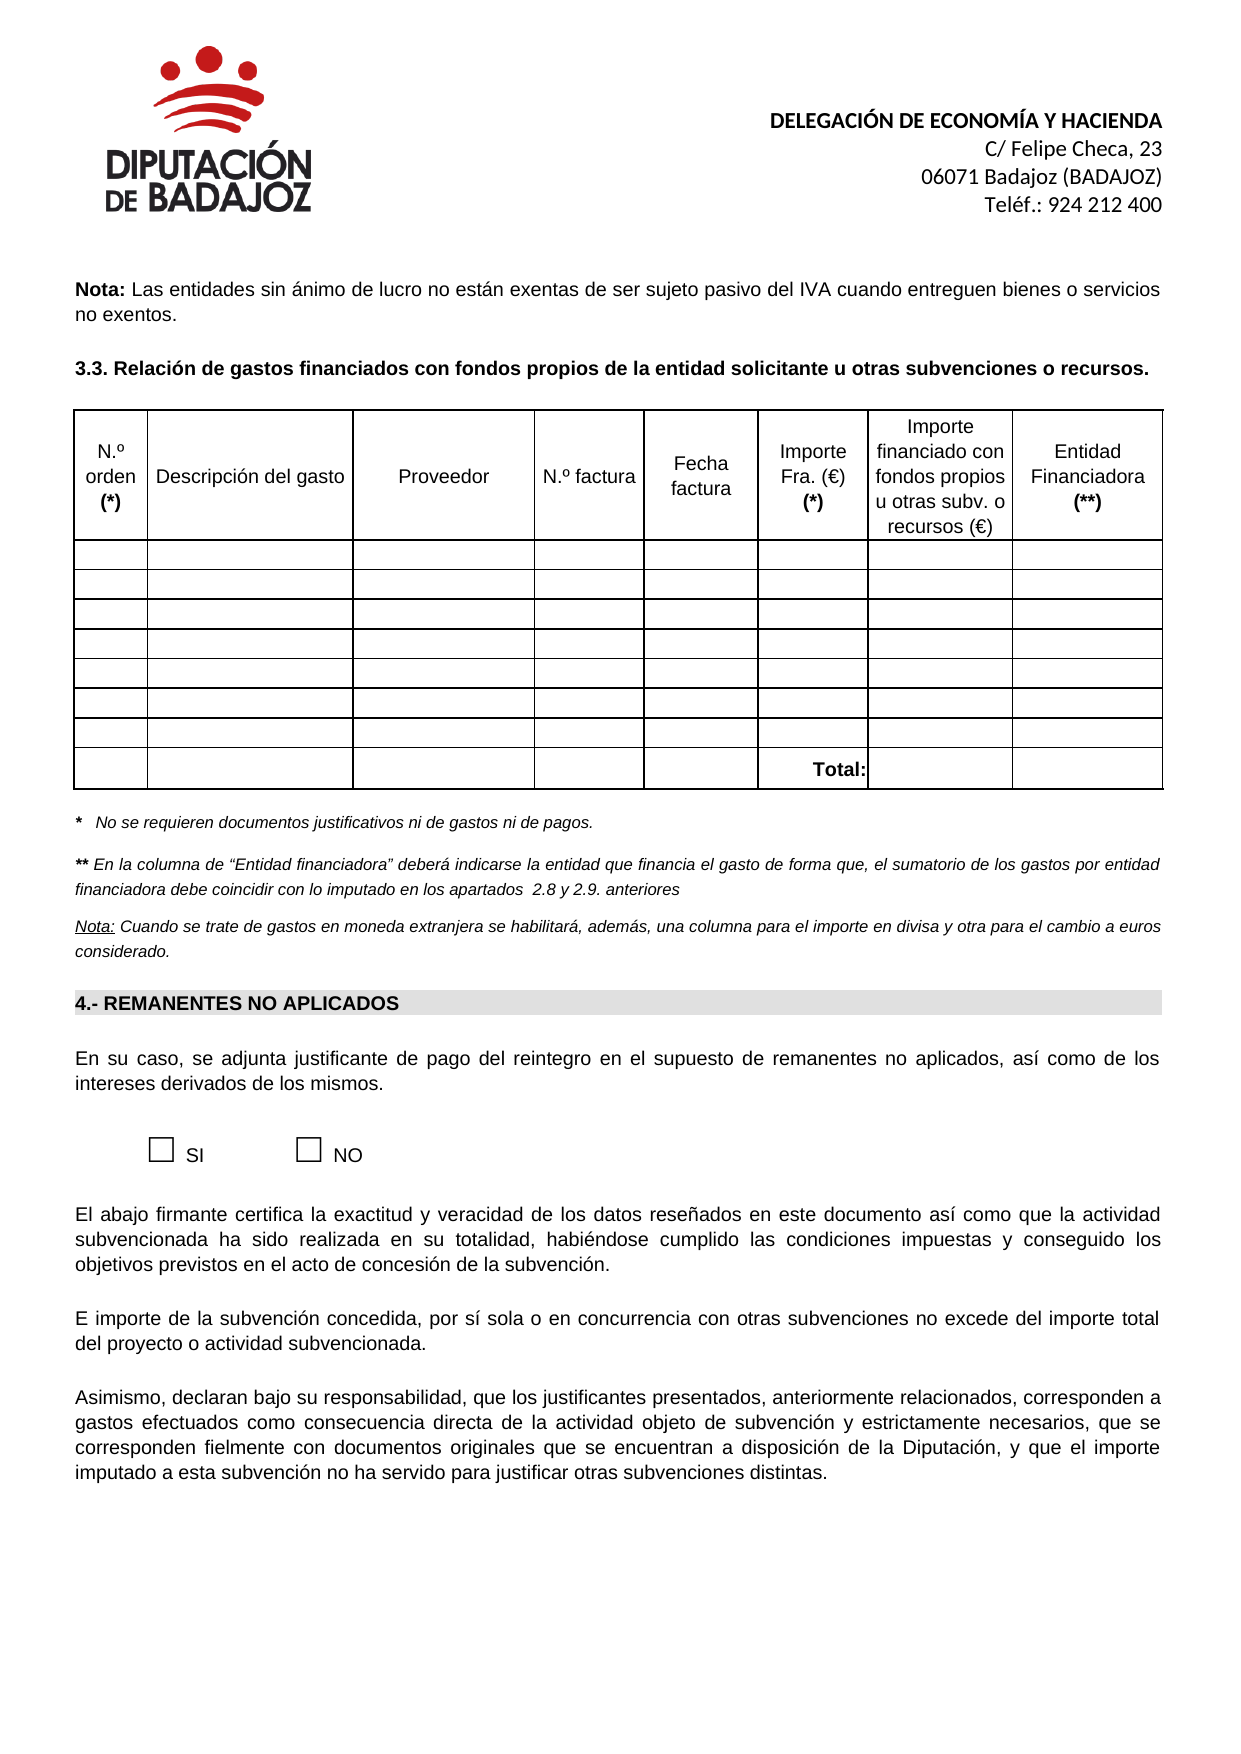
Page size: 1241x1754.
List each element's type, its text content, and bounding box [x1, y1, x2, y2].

text * No se requieren documentos justificativos ni de gastos ni de pagos. [75, 807, 1162, 832]
table_cell [148, 570, 352, 598]
text E importe de la subvención concedida, por sí sola o en concurrencia con otras subvenciones no excede del importe total del proyecto o actividad subvencionada. [75, 1304, 1162, 1354]
text Nota: Las entidades sin ánimo de lucro no están exentas de ser sujeto pasivo del IVA cuando entreguen bienes o servicios no exentos. [75, 276, 1162, 326]
table_cell [1013, 719, 1162, 747]
table_cell [645, 748, 757, 788]
table_cell [75, 630, 147, 658]
table_cell [535, 600, 643, 628]
text Nota: Cuando se trate de gastos en moneda extranjera se habilitará, además, una columna para el importe en divisa y otra para el cambio a euros considerado. [75, 911, 1162, 961]
table_cell [869, 659, 1012, 687]
table_cell [148, 600, 352, 628]
table_cell Total: [759, 748, 867, 788]
table_cell [759, 570, 867, 598]
table_cell [354, 719, 534, 747]
text ** En la columna de “Entidad financiadora” deberá indicarse la entidad que financia el gasto de forma que, el sumatorio de los gastos por entidad financiadora debe coincidir con lo imputado en los apartados 2.8 y 2.9. anteriores [75, 849, 1162, 899]
table_cell [1013, 748, 1162, 788]
table_cell [1013, 659, 1162, 687]
table_header Proveedor [354, 411, 534, 539]
table_cell [759, 719, 867, 747]
table_cell [645, 541, 757, 568]
table_cell [75, 659, 147, 687]
picture [106, 46, 311, 212]
text En su caso, se adjunta justificante de pago del reintegro en el supuesto de remanentes no aplicados, así como de los intereses derivados de los mismos. [75, 1044, 1162, 1094]
table_cell [1013, 630, 1162, 658]
table_cell [759, 659, 867, 687]
table_cell [75, 719, 147, 747]
table_cell [869, 689, 1012, 717]
table_cell [354, 600, 534, 628]
table_cell [645, 600, 757, 628]
table_cell [148, 659, 352, 687]
table_cell [535, 541, 643, 568]
table_header N.º factura [535, 411, 643, 539]
table_cell [535, 630, 643, 658]
table_cell [148, 541, 352, 568]
table_cell [148, 748, 352, 788]
table_cell [1013, 541, 1162, 568]
table_cell [1013, 570, 1162, 598]
table_header Importe financiado con fondos propios u otras subv. o recursos (€) [869, 411, 1012, 539]
table_header Importe Fra. (€) (*) [759, 411, 867, 539]
table_cell [869, 748, 1012, 788]
table_cell [759, 689, 867, 717]
text Asimismo, declaran bajo su responsabilidad, que los justificantes presentados, anteriormente relacionados, corresponden a gastos efectuados como consecuencia directa de la actividad objeto de subvención y estrictamente necesarios, que se corresponden fielmente con documentos originales que se encuentran a disposición de la Diputación, y que el importe imputado a esta subvención no ha servido para justificar otras subvenciones distintas. [75, 1384, 1162, 1484]
table_cell [75, 570, 147, 598]
table_cell [75, 748, 147, 788]
text □ SI □ NO [75, 1123, 1162, 1171]
table_header Entidad Financiadora (**) [1013, 411, 1162, 539]
table_cell [148, 630, 352, 658]
table_cell [645, 659, 757, 687]
table_cell [759, 630, 867, 658]
text 4.- REMANENTES NO APLICADOS [75, 990, 1162, 1015]
table_cell [148, 719, 352, 747]
table_cell [354, 748, 534, 788]
table_cell [535, 659, 643, 687]
table_cell [354, 659, 534, 687]
table_cell [75, 600, 147, 628]
table_cell [869, 719, 1012, 747]
table_cell [1013, 689, 1162, 717]
table_cell [645, 719, 757, 747]
table_cell [1013, 600, 1162, 628]
table_cell [75, 541, 147, 568]
table_cell [535, 748, 643, 788]
table_cell [75, 689, 147, 717]
table_cell [759, 541, 867, 568]
table_header Descripción del gasto [148, 411, 352, 539]
table_cell [354, 570, 534, 598]
table_cell [535, 570, 643, 598]
table_cell [869, 630, 1012, 658]
text El abajo firmante certifica la exactitud y veracidad de los datos reseñados en este documento así como que la actividad subvencionada ha sido realizada en su totalidad, habiéndose cumplido las condiciones impuestas y conseguido los objetivos previstos en el acto de concesión de la subvención. [75, 1200, 1162, 1275]
table_header Fecha factura [645, 411, 757, 539]
table_cell [645, 689, 757, 717]
table_cell [869, 541, 1012, 568]
table_cell [869, 600, 1012, 628]
table_cell [535, 689, 643, 717]
table_cell [645, 630, 757, 658]
table_cell [354, 541, 534, 568]
table_cell [535, 719, 643, 747]
table_cell [354, 630, 534, 658]
table_cell [148, 689, 352, 717]
table_cell [869, 570, 1012, 598]
table_header N.º orden (*) [75, 411, 147, 539]
table_cell [759, 600, 867, 628]
table_cell [354, 689, 534, 717]
table_cell [645, 570, 757, 598]
text 3.3. Relación de gastos financiados con fondos propios de la entidad solicitante u otras subvenciones o recursos. [75, 355, 1162, 380]
